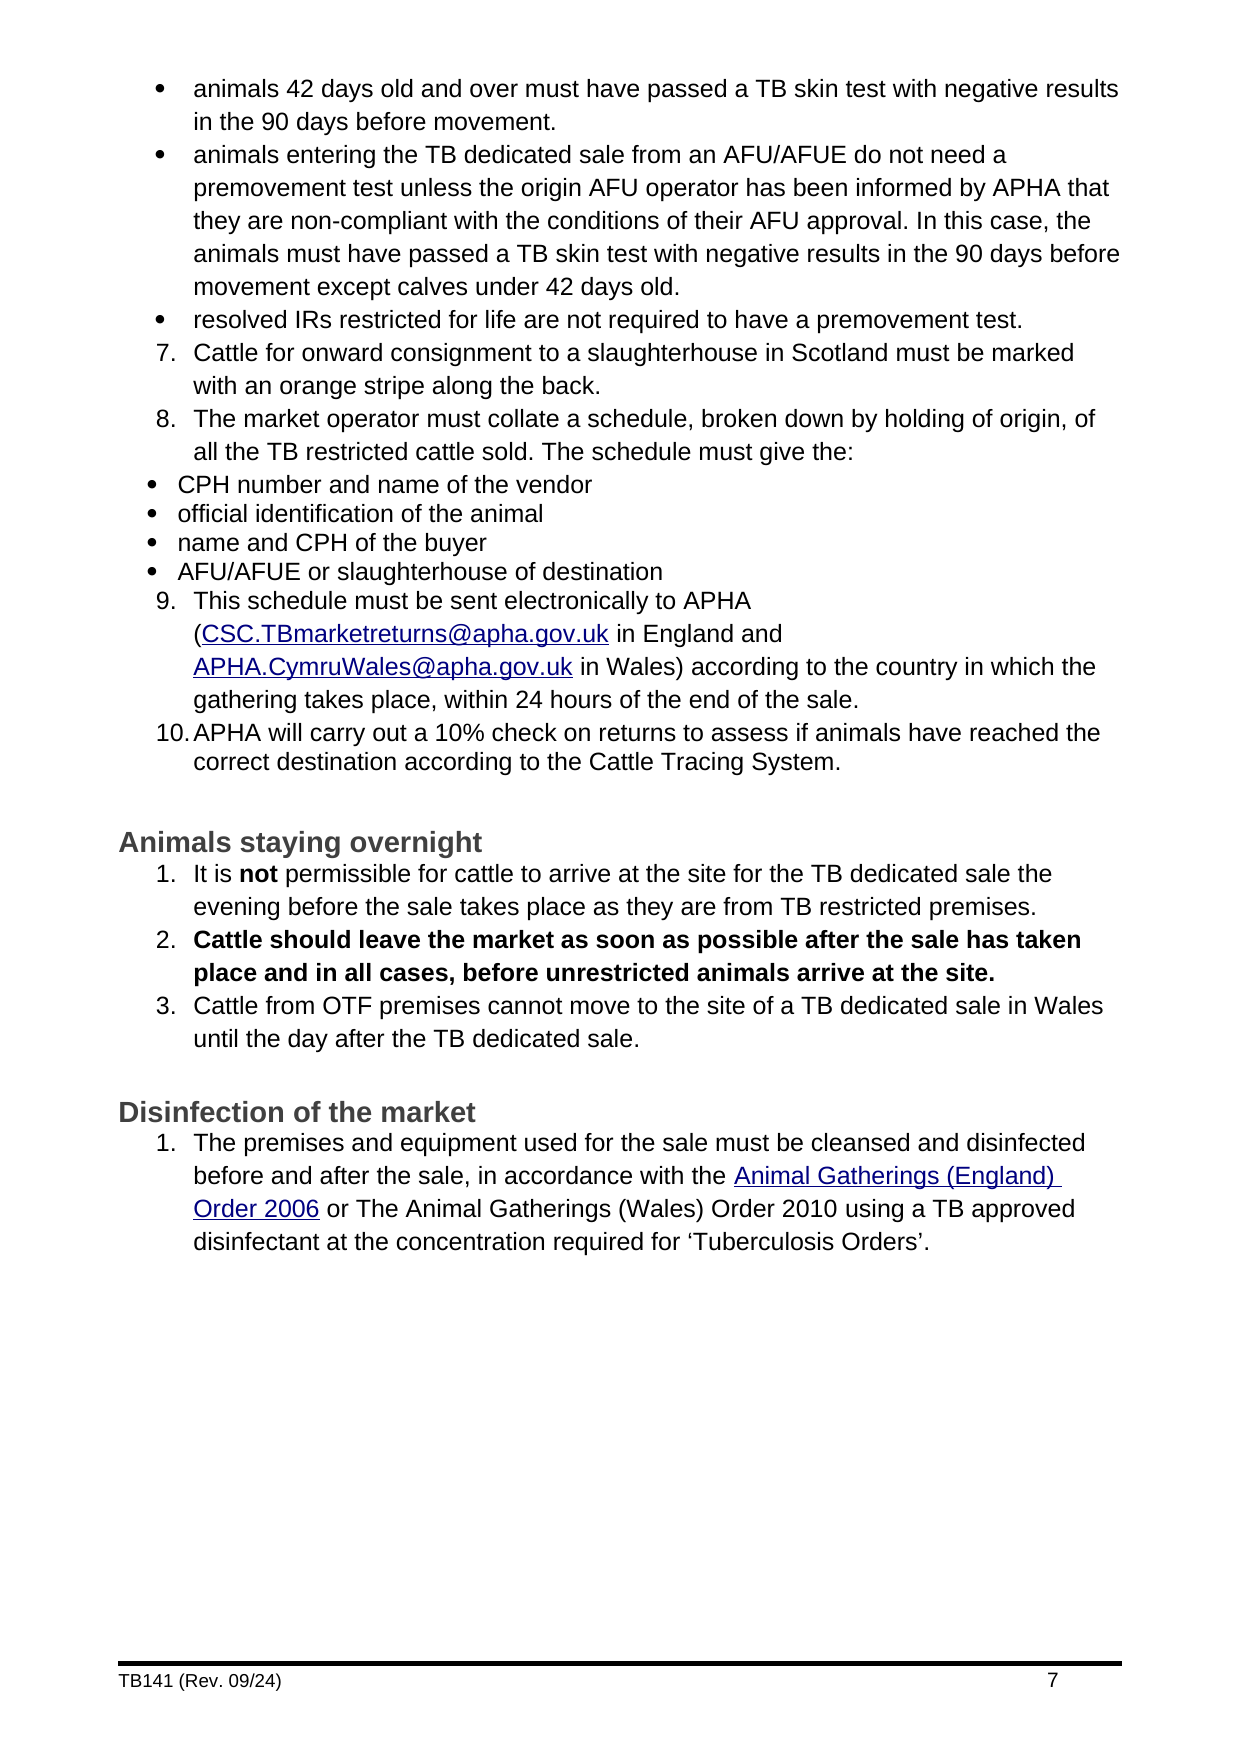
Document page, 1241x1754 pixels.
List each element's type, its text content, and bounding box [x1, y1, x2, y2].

list CPH number and name of the vendor [148, 470, 1122, 499]
list name and CPH of the buyer [148, 528, 1122, 557]
list Cattle for onward consignment to a slaughterhouse in Scotland must be marked with an orange stripe along the back. [156, 338, 1122, 400]
list It is not permissible for cattle to arrive at the site for the TB dedicated sale the evening before the sale takes place as they are from TB restricted premises. [156, 859, 1122, 921]
list Cattle should leave the market as soon as possible after the sale has taken place and in all cases, before unrestricted animals arrive at the site. [156, 925, 1122, 987]
list animals 42 days old and over must have passed a TB skin test with negative results in the 90 days before movement. [156, 74, 1122, 136]
subtitle Disinfection of the market [118, 1094, 1122, 1128]
list APHA will carry out a 10% check on returns to assess if animals have reached the correct destination according to the Cattle Tracing System. [156, 718, 1122, 775]
list AFU/AFUE or slaughterhouse of destination [148, 557, 1122, 586]
list Cattle from OTF premises cannot move to the site of a TB dedicated sale in Wales until the day after the TB dedicated sale. [156, 991, 1122, 1053]
subtitle Animals staying overnight [118, 825, 1122, 859]
list resolved IRs restricted for life are not required to have a premovement test. [156, 305, 1122, 334]
list This schedule must be sent electronically to APHA (CSC.TBmarketreturns@apha.gov.uk in England and APHA.CymruWales@apha.gov.uk in Wales) according to the country in which the gathering takes place, within 24 hours of the end of the sale. [156, 586, 1122, 714]
list The premises and equipment used for the sale must be cleansed and disinfected before and after the sale, in accordance with the Animal Gatherings (England) Order 2006 or The Animal Gatherings (Wales) Order 2010 using a TB approved disinfectant at the concentration required for ‘Tuberculosis Orders’. [156, 1128, 1122, 1256]
list official identification of the animal [148, 499, 1122, 528]
list The market operator must collate a schedule, broken down by holding of origin, of all the TB restricted cattle sold. The schedule must give the: [156, 404, 1122, 466]
list animals entering the TB dedicated sale from an AFU/AFUE do not need a premovement test unless the origin AFU operator has been informed by APHA that they are non-compliant with the conditions of their AFU approval. In this case, the animals must have passed a TB skin test with negative results in the 90 days before movement except calves under 42 days old. [156, 140, 1122, 301]
